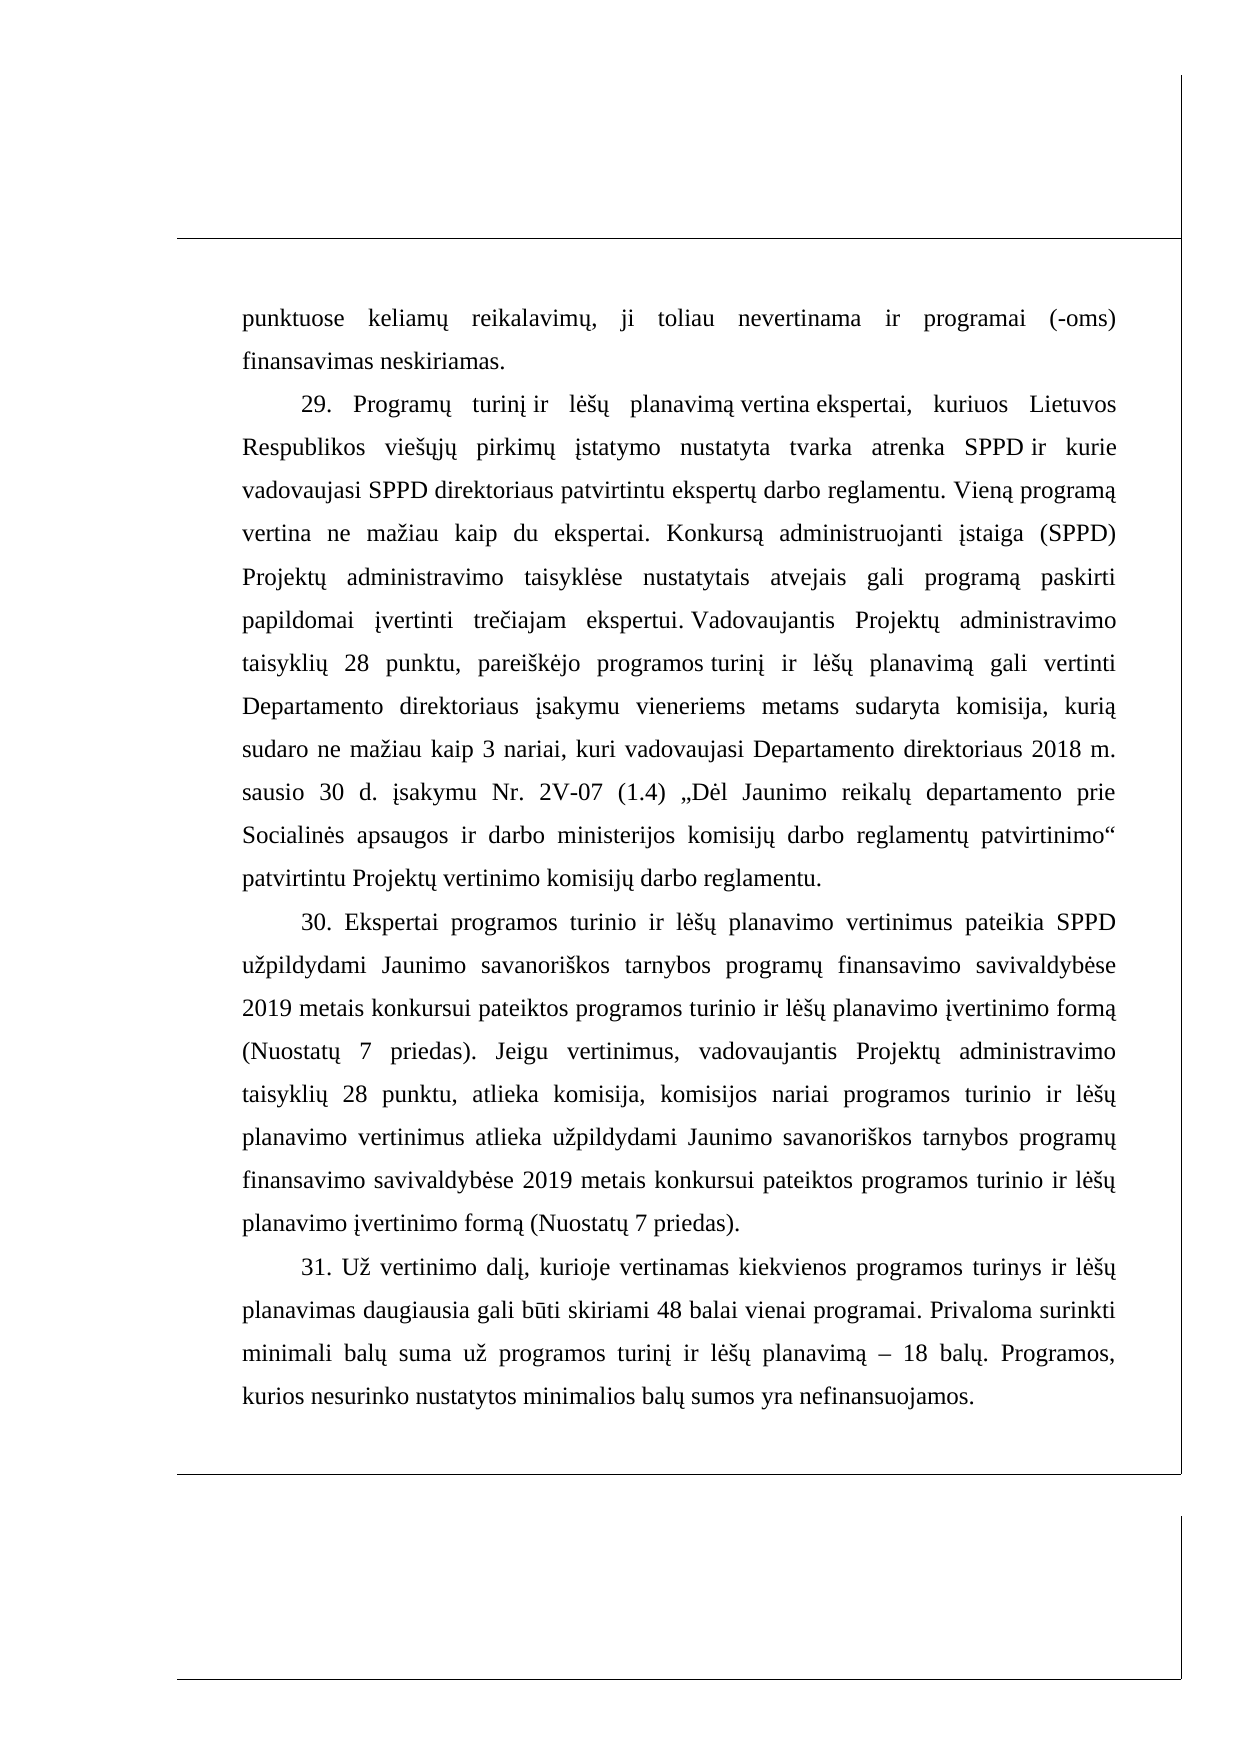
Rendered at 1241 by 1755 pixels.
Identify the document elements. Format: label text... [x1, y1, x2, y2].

text 28. Jei pateikta paraiška neatitinka bent vieno iš Nuostatų 15-16, 20 ir 23 punktuose keliamų reikalavimų, ji toliau nevertinama ir programai (-oms) finansavimas neskiriamas. [177, 238, 1181, 324]
text 31. Už vertinimo dalį, kurioje vertinamas kiekvienos programos turinys ir lėšų planavimas daugiausia gali būti skiriami 48 balai vienai programai. Privaloma surinkti minimali balų suma už programos turinį ir lėšų planavimą – 18 balų. Programos, kurios nesurinko nustatytos minimalios balų sumos yra nefinansuojamos. [177, 1187, 1181, 1474]
text 30. Ekspertai programos turinio ir lėšų planavimo vertinimus pateikia SPPD užpildydami Jaunimo savanoriškos tarnybos programų finansavimo savivaldybėse 2019 metais konkursui pateiktos programos turinio ir lėšų planavimo įvertinimo formą (Nuostatų 7 priedas). Jeigu vertinimus, vadovaujantis Projektų administravimo taisyklių 28 punktu, atlieka komisija, komisijos nariai programos turinio ir lėšų planavimo vertinimus atlieka užpildydami Jaunimo savanoriškos tarnybos programų finansavimo savivaldybėse 2019 metais konkursui pateiktos programos turinio ir lėšų planavimo įvertinimo formą (Nuostatų 7 priedas). [177, 842, 1181, 1187]
text 29. Programų turinį ir lėšų planavimą vertina ekspertai, kuriuos Lietuvos Respublikos viešųjų pirkimų įstatymo nustatyta tvarka atrenka SPPD ir kurie vadovaujasi SPPD direktoriaus patvirtintu ekspertų darbo reglamentu. Vieną programą vertina ne mažiau kaip du ekspertai. Konkursą administruojanti įstaiga (SPPD) Projektų administravimo taisyklėse nustatytais atvejais gali programą paskirti papildomai įvertinti trečiajam ekspertui. Vadovaujantis Projektų administravimo taisyklių 28 punktu, pareiškėjo programos turinį ir lėšų planavimą gali vertinti Departamento direktoriaus įsakymu vieneriems metams sudaryta komisija, kurią sudaro ne mažiau kaip 3 nariai, kuri vadovaujasi Departamento direktoriaus 2018 m. sausio 30 d. įsakymu Nr. 2V-07 (1.4) „Dėl Jaunimo reikalų departamento prie Socialinės apsaugos ir darbo ministerijos komisijų darbo reglamentų patvirtinimo“ patvirtintu Projektų vertinimo komisijų darbo reglamentu. [177, 324, 1181, 842]
